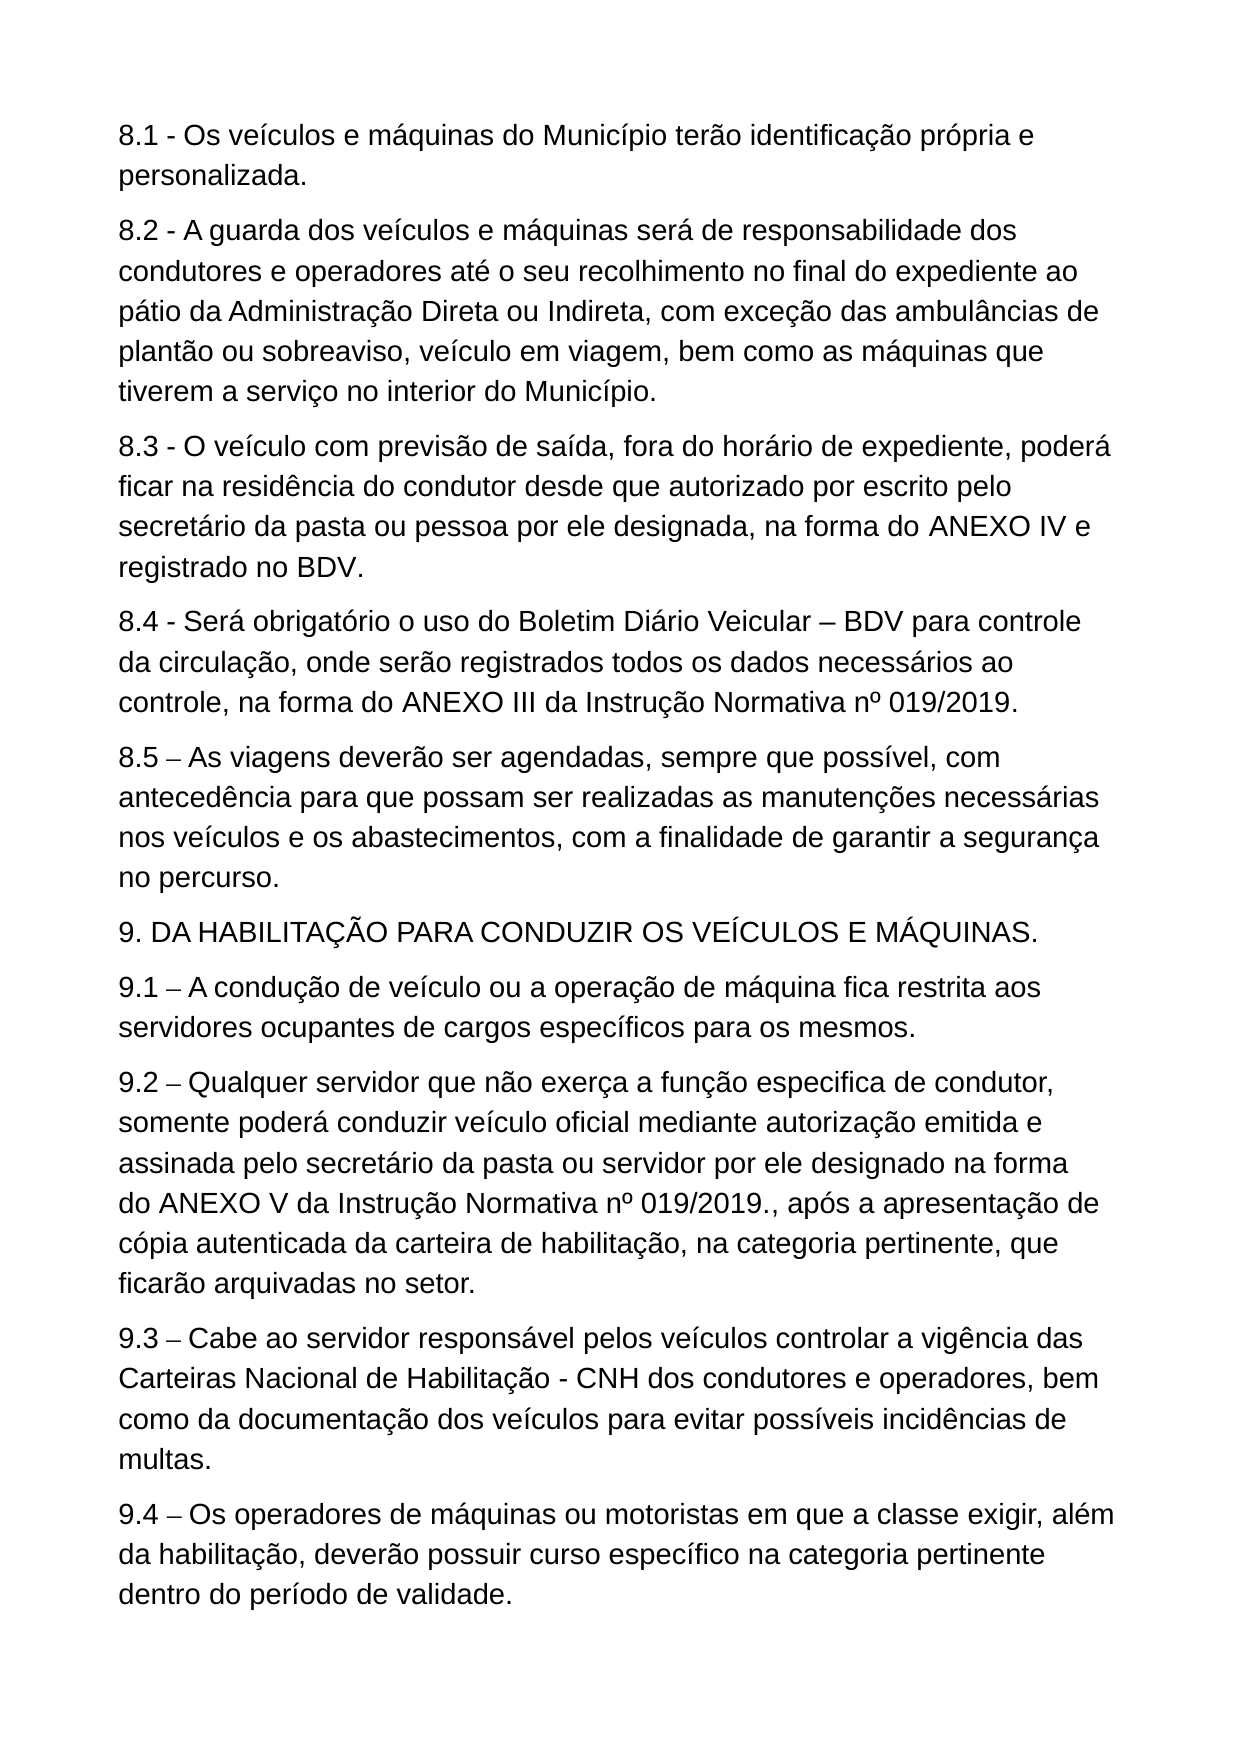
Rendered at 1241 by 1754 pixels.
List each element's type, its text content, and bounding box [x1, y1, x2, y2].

text 8.1 - Os veículos e máquinas do Município terão identificação própria e personalizada. [118, 118, 1122, 192]
text 8.2 - A guarda dos veículos e máquinas será de responsabilidade dos condutores e operadores até o seu recolhimento no final do expediente ao pátio da Administração Direta ou Indireta, com exceção das ambulâncias de plantão ou sobreaviso, veículo em viagem, bem como as máquinas que tiverem a serviço no interior do Município. [118, 213, 1122, 408]
text 9.2 – Qualquer servidor que não exerça a função especifica de condutor, somente poderá conduzir veículo oficial mediante autorização emitida e assinada pelo secretário da pasta ou servidor por ele designado na forma do ANEXO V da Instrução Normativa nº 019/2019., após a apresentação de cópia autenticada da carteira de habilitação, na categoria pertinente, que ficarão arquivadas no setor. [118, 1065, 1122, 1300]
text 8.4 - Será obrigatório o uso do Boletim Diário Veicular – BDV para controle da circulação, onde serão registrados todos os dados necessários ao controle, na forma do ANEXO III da Instrução Normativa nº 019/2019. [118, 604, 1122, 718]
text 9.1 – A condução de veículo ou a operação de máquina fica restrita aos servidores ocupantes de cargos específicos para os mesmos. [118, 970, 1122, 1044]
text 9.4 – Os operadores de máquinas ou motoristas em que a classe exigir, além da habilitação, deverão possuir curso específico na categoria pertinente dentro do período de validade. [118, 1497, 1122, 1611]
text 9.3 – Cabe ao servidor responsável pelos veículos controlar a vigência das Carteiras Nacional de Habilitação - CNH dos condutores e operadores, bem como da documentação dos veículos para evitar possíveis incidências de multas. [118, 1321, 1122, 1475]
text 8.5 – As viagens deverão ser agendadas, sempre que possível, com antecedência para que possam ser realizadas as manutenções necessárias nos veículos e os abastecimentos, com a finalidade de garantir a segurança no percurso. [118, 740, 1122, 894]
text 8.3 - O veículo com previsão de saída, fora do horário de expediente, poderá ficar na residência do condutor desde que autorizado por escrito pelo secretário da pasta ou pessoa por ele designada, na forma do ANEXO IV e registrado no BDV. [118, 429, 1122, 583]
text 9. DA HABILITAÇÃO PARA CONDUZIR OS VEÍCULOS E MÁQUINAS. [118, 915, 1122, 949]
